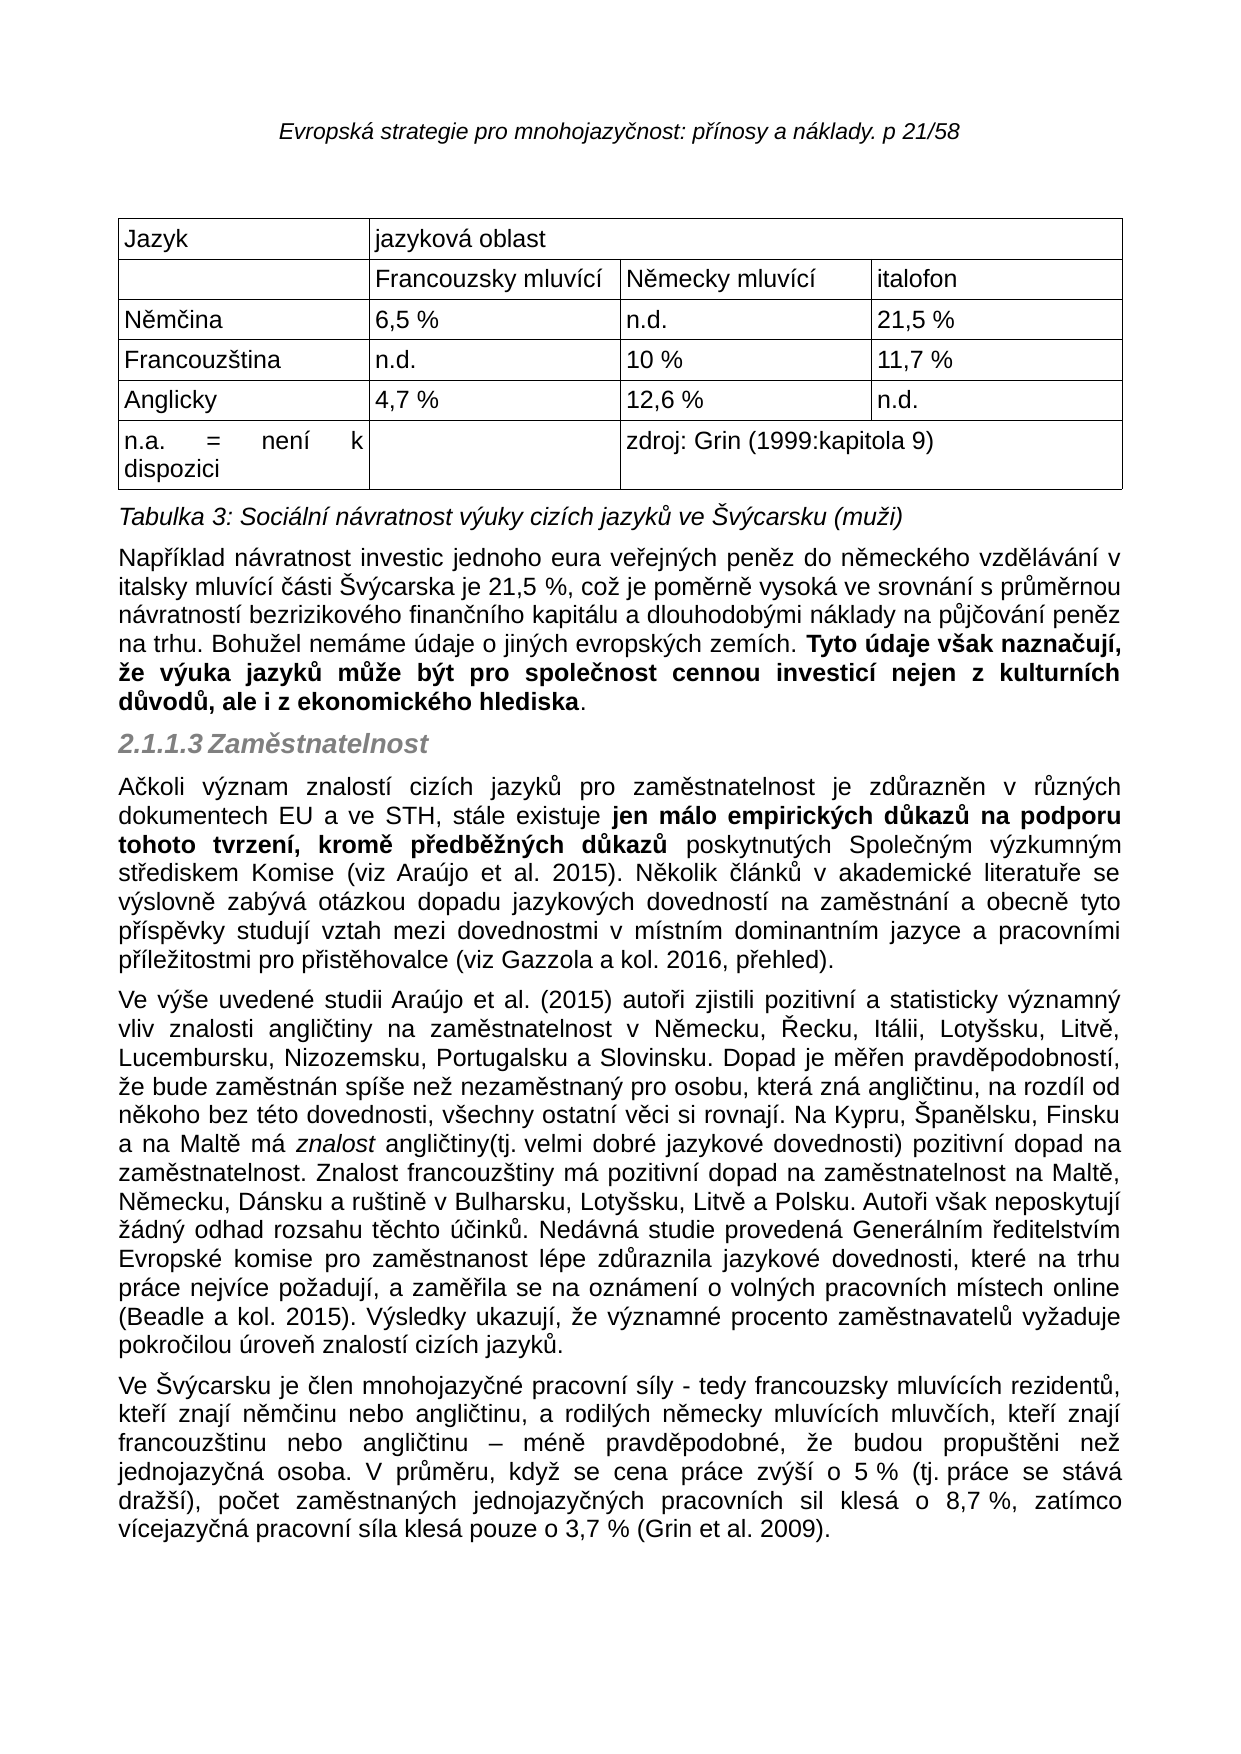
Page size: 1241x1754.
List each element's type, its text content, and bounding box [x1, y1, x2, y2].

table_cell n.d. [370, 340, 620, 379]
table_cell 6,5 % [370, 300, 620, 339]
table_cell Německy mluvící [621, 260, 871, 299]
table_cell 10 % [621, 340, 871, 379]
table_cell zdroj: Grin (1999:kapitola 9) [621, 421, 1122, 489]
table_cell 11,7 % [872, 340, 1122, 379]
text Například návratnost investic jednoho eura veřejných peněz do německého vzdělávání v italsky mluvící části Švýcarska je 21,5 %, což je poměrně vysoká ve srovnání s průměrnou návratností bezrizikového finančního kapitálu a dlouhodobými náklady na půjčování peněz na trhu. Bohužel nemáme údaje o jiných evropských zemích. Tyto údaje však naznačují, že výuka jazyků může být pro společnost cennou investicí nejen z kulturních důvodů, ale i z ekonomického hlediska. [118, 543, 1122, 715]
table_cell Francouzština [119, 340, 369, 379]
text Ačkoli význam znalostí cizích jazyků pro zaměstnatelnost je zdůrazněn v různých dokumentech EU a ve STH, stále existuje jen málo empirických důkazů na podporu tohoto tvrzení, kromě předběžných důkazů poskytnutých Společným výzkumným střediskem Komise (viz Araújo et al. 2015). Několik článků v akademické literatuře se výslovně zabývá otázkou dopadu jazykových dovedností na zaměstnání a obecně tyto příspěvky studují vztah mezi dovednostmi v místním dominantním jazyce a pracovními příležitostmi pro přistěhovalce (viz Gazzola a kol. 2016, přehled). [118, 772, 1122, 973]
table_header jazyková oblast [370, 219, 1122, 259]
table_cell italofon [872, 260, 1122, 299]
table_cell n.d. [621, 300, 871, 339]
text Ve výše uvedené studii Araújo et al. (2015) autoři zjistili pozitivní a statisticky významný vliv znalosti angličtiny na zaměstnatelnost v Německu, Řecku, Itálii, Lotyšsku, Litvě, Lucembursku, Nizozemsku, Portugalsku a Slovinsku. Dopad je měřen pravděpodobností, že bude zaměstnán spíše než nezaměstnaný pro osobu, která zná angličtinu, na rozdíl od někoho bez této dovednosti, všechny ostatní věci si rovnají. Na Kypru, Španělsku, Finsku a na Maltě má znalost angličtiny(tj. velmi dobré jazykové dovednosti) pozitivní dopad na zaměstnatelnost. Znalost francouzštiny má pozitivní dopad na zaměstnatelnost na Maltě, Německu, Dánsku a ruštině v Bulharsku, Lotyšsku, Litvě a Polsku. Autoři však neposkytují žádný odhad rozsahu těchto účinků. Nedávná studie provedená Generálním ředitelstvím Evropské komise pro zaměstnanost lépe zdůraznila jazykové dovednosti, které na trhu práce nejvíce požadují, a zaměřila se na oznámení o volných pracovních místech online (Beadle a kol. 2015). Výsledky ukazují, že významné procento zaměstnavatelů vyžaduje pokročilou úroveň znalostí cizích jazyků. [118, 985, 1122, 1359]
text Tabulka 3: Sociální návratnost výuky cizích jazyků ve Švýcarsku (muži) [118, 502, 1122, 530]
table_cell 21,5 % [872, 300, 1122, 339]
subtitle Zaměstnatelnost [118, 728, 1122, 760]
text Ve Švýcarsku je člen mnohojazyčné pracovní síly - tedy francouzsky mluvících rezidentů, kteří znají němčinu nebo angličtinu, a rodilých německy mluvících mluvčích, kteří znají francouzštinu nebo angličtinu – méně pravděpodobné, že budou propuštěni než jednojazyčná osoba. V průměru, když se cena práce zvýší o 5 % (tj. práce se stává dražší), počet zaměstnaných jednojazyčných pracovních sil klesá o 8,7 %, zatímco vícejazyčná pracovní síla klesá pouze o 3,7 % (Grin et al. 2009). [118, 1371, 1122, 1543]
table_cell n.a. = není k dispozici [119, 421, 369, 489]
table_cell [370, 421, 620, 489]
table_header Jazyk [119, 219, 369, 259]
table_cell Francouzsky mluvící [370, 260, 620, 299]
table_cell [119, 260, 369, 299]
table_cell Němčina [119, 300, 369, 339]
table_cell 12,6 % [621, 381, 871, 420]
table_cell Anglicky [119, 381, 369, 420]
table_cell 4,7 % [370, 381, 620, 420]
table_cell n.d. [872, 381, 1122, 420]
